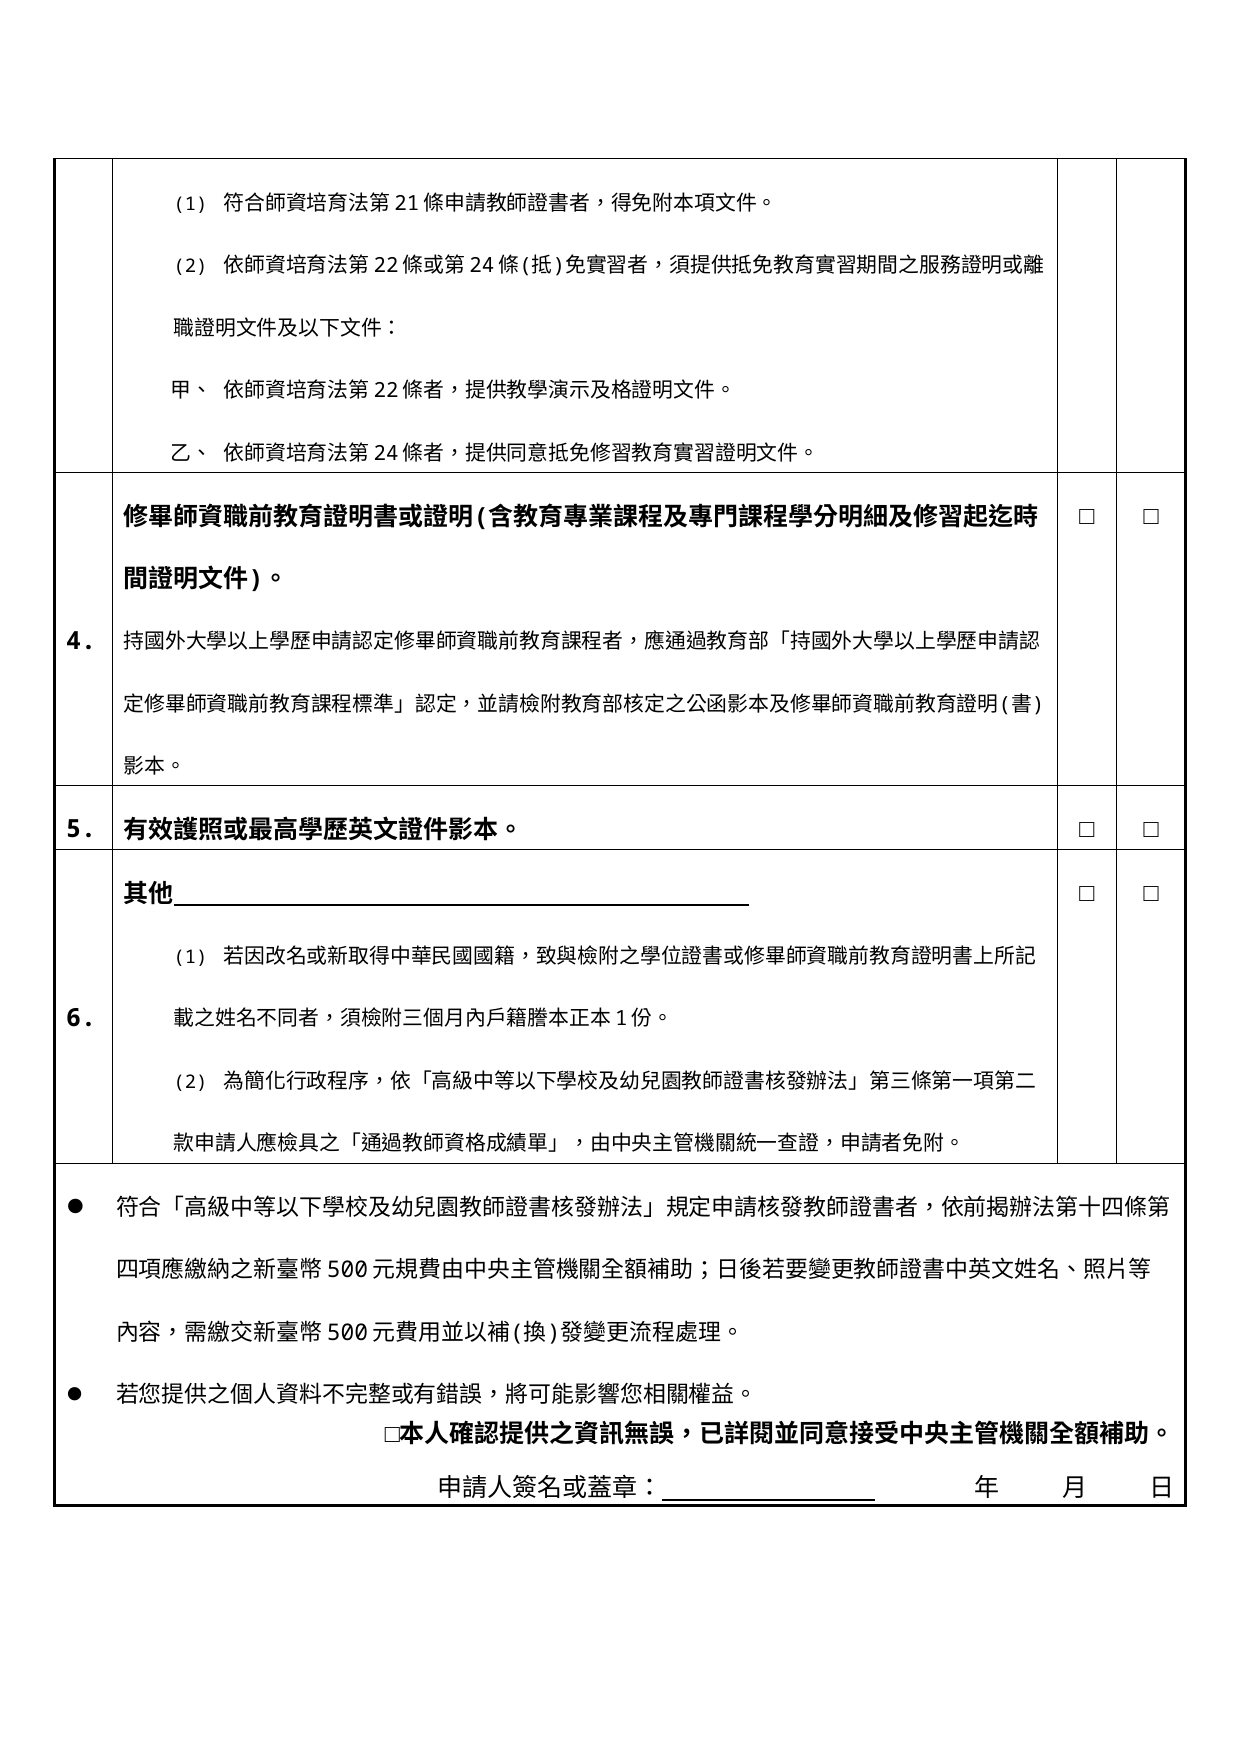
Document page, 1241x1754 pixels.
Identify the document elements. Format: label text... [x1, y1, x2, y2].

table_cell □ [1058, 786, 1116, 849]
table_cell [1117, 159, 1184, 472]
table_cell [56, 786, 112, 849]
table_cell □ [1058, 850, 1116, 1162]
table_cell [56, 159, 112, 472]
table_cell [56, 850, 112, 1162]
table_cell 其他 若因改名或新取得中華民國國籍，致與檢附之學位證書或修畢師資職前教育證明書上所記載之姓名不同者，須檢附三個月內戶籍謄本正本1份。 為簡化行政程序，依「高級中等以下學校及幼兒園教師證書核發辦法」第三條第一項第二款申請人應檢具之「通過教師資格成績單」，由中央主管機關統一查證，申請者免附。 [113, 850, 1057, 1162]
table_cell □ [1117, 786, 1184, 849]
table_cell □ [1058, 473, 1116, 785]
table_cell [1058, 159, 1116, 472]
table_cell 有效護照或最高學歷英文證件影本。 [113, 786, 1057, 849]
table_cell □ [1117, 850, 1184, 1162]
table_cell 修畢師資職前教育證明書或證明(含教育專業課程及專門課程學分明細及修習起迄時間證明文件)。 持國外大學以上學歷申請認定修畢師資職前教育課程者，應通過教育部「持國外大學以上學歷申請認定修畢師資職前教育課程標準」認定，並請檢附教育部核定之公函影本及修畢師資職前教育證明(書)影本。 [113, 473, 1057, 785]
table_cell 修習教育實習成績及格文件或同意(抵)免教育實習證明。 符合師資培育法第21條申請教師證書者，得免附本項文件。 依師資培育法第22條或第24條(抵)免實習者，須提供抵免教育實習期間之服務證明或離職證明文件及以下文件： 依師資培育法第22條者，提供教學演示及格證明文件。 依師資培育法第24條者，提供同意抵免修習教育實習證明文件。 [113, 159, 1057, 472]
table_cell [56, 473, 112, 785]
table_cell □ [1117, 473, 1184, 785]
table_cell 符合「高級中等以下學校及幼兒園教師證書核發辦法」規定申請核發教師證書者，依前揭辦法第十四條第四項應繳納之新臺幣500元規費由中央主管機關全額補助；日後若要變更教師證書中英文姓名、照片等內容，需繳交新臺幣500元費用並以補(換)發變更流程處理。 若您提供之個人資料不完整或有錯誤，將可能影響您相關權益。 □本人確認提供之資訊無誤，已詳閱並同意接受中央主管機關全額補助。 申請人簽名或蓋章： 年 月 日 [56, 1164, 1184, 1504]
